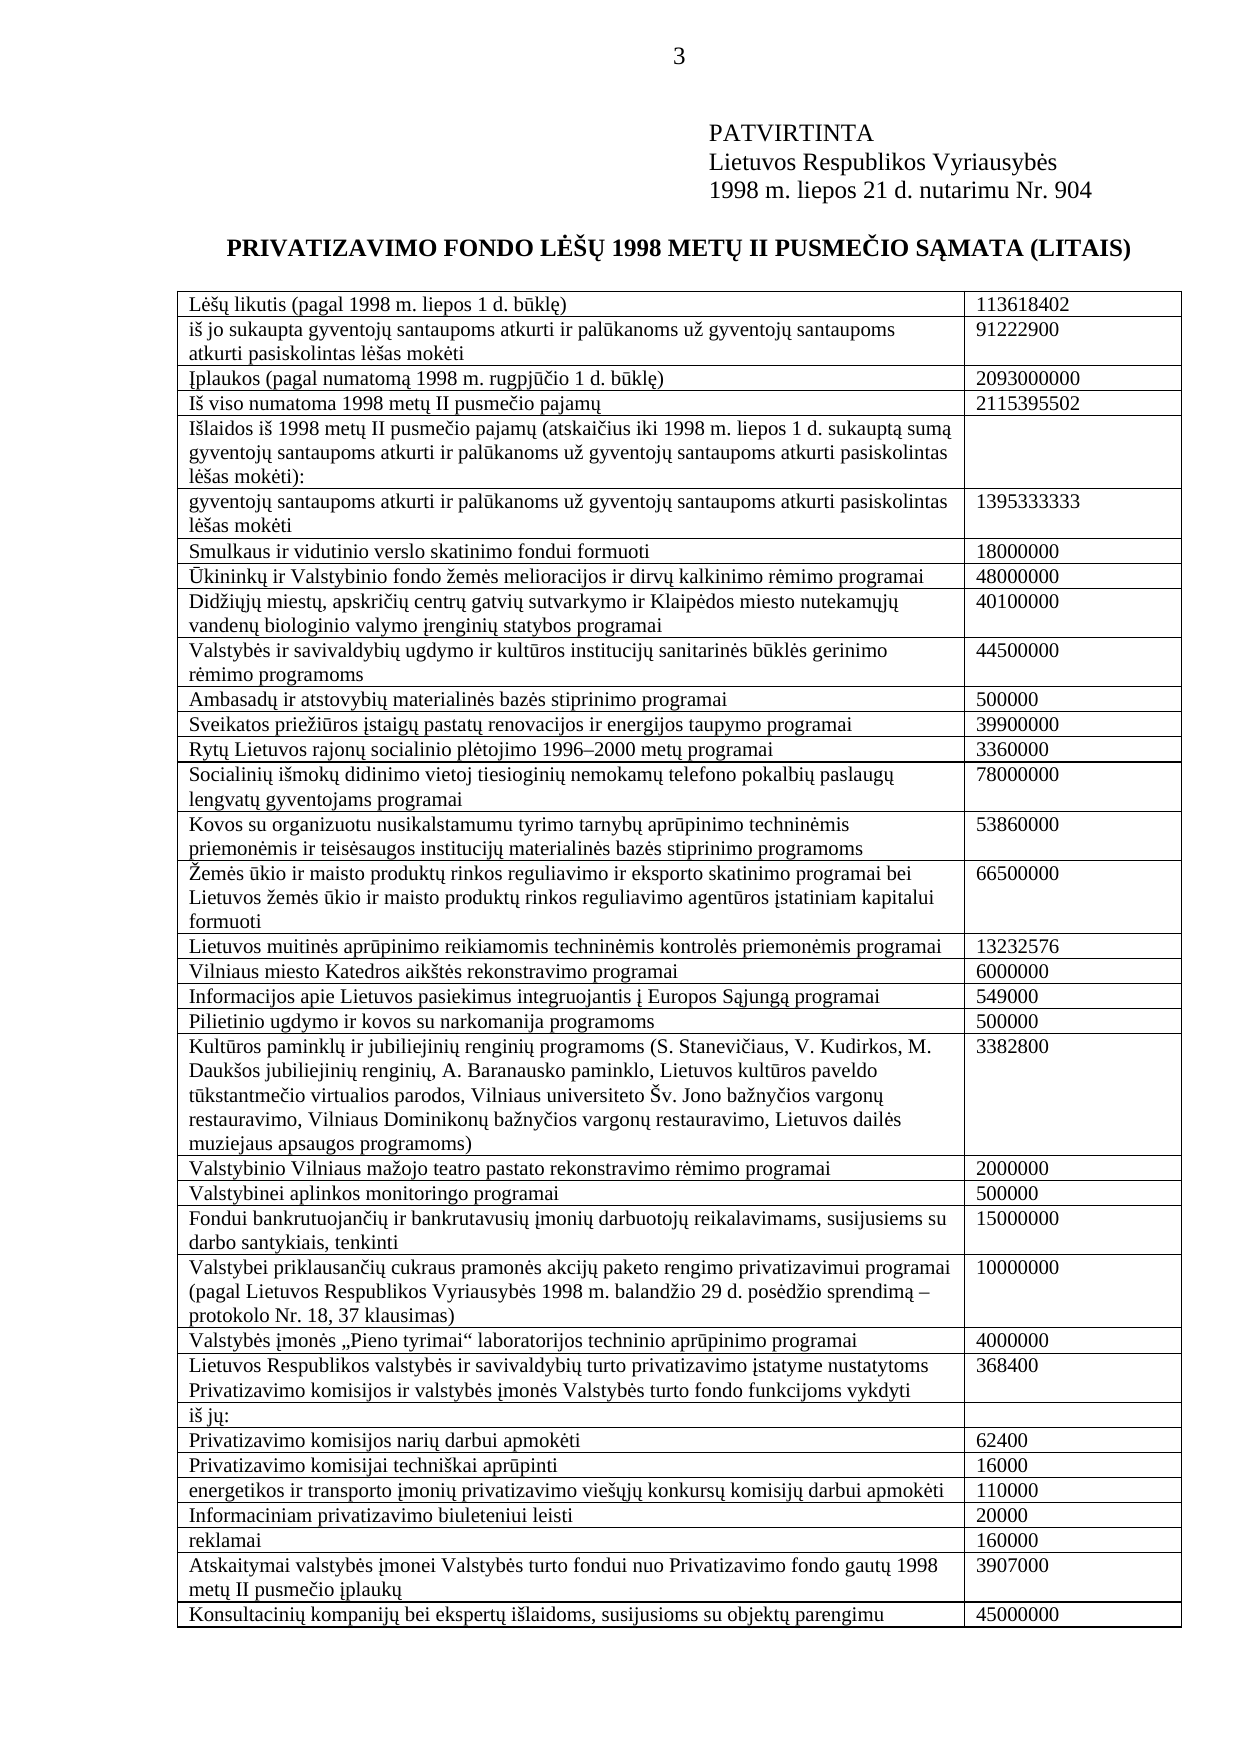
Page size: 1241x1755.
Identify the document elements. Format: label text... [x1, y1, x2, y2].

table_cell 39900000 [965, 712, 1181, 736]
table_cell 3382800 [965, 1034, 1181, 1155]
table_cell Socialinių išmokų didinimo vietoj tiesioginių nemokamų telefono pokalbių paslaugų lengvatų gyventojams programai [178, 763, 964, 811]
table_cell iš jų: [178, 1403, 964, 1427]
table_cell Privatizavimo komisijai techniškai aprūpinti [178, 1453, 964, 1477]
table_cell Lietuvos Respublikos valstybės ir savivaldybių turto privatizavimo įstatyme nustatytoms Privatizavimo komisijos ir valstybės įmonės Valstybės turto fondo funkcijoms vykdyti [178, 1354, 964, 1402]
text Privatizavimo fondo lėšų 1998 metų II pusmečio sąmata (litais) [177, 233, 1181, 262]
table_cell Kovos su organizuotu nusikalstamumu tyrimo tarnybų aprūpinimo techninėmis priemonėmis ir teisėsaugos institucijų materialinės bazės stiprinimo programoms [178, 812, 964, 860]
table_cell Atskaitymai valstybės įmonei Valstybės turto fondui nuo Privatizavimo fondo gautų 1998 metų II pusmečio įplaukų [178, 1553, 964, 1601]
table_cell Iš viso numatoma 1998 metų II pusmečio pajamų [178, 391, 964, 415]
table_cell Kultūros paminklų ir jubiliejinių renginių programoms (S. Stanevičiaus, V. Kudirkos, M. Daukšos jubiliejinių renginių, A. Baranausko paminklo, Lietuvos kultūros paveldo tūkstantmečio virtualios parodos, Vilniaus universiteto Šv. Jono bažnyčios vargonų restauravimo, Vilniaus Dominikonų bažnyčios vargonų restauravimo, Lietuvos dailės muziejaus apsaugos programoms) [178, 1034, 964, 1155]
table_cell 40100000 [965, 589, 1181, 637]
table_cell 48000000 [965, 564, 1181, 588]
table_cell reklamai [178, 1528, 964, 1552]
table_cell 3360000 [965, 737, 1181, 761]
table_cell 18000000 [965, 539, 1181, 563]
table_cell 20000 [965, 1503, 1181, 1527]
table_cell Įplaukos (pagal numatomą 1998 m. rugpjūčio 1 d. būklę) [178, 366, 964, 390]
table_cell Žemės ūkio ir maisto produktų rinkos reguliavimo ir eksporto skatinimo programai bei Lietuvos žemės ūkio ir maisto produktų rinkos reguliavimo agentūros įstatiniam kapitalui formuoti [178, 861, 964, 933]
table_header 113618402 [965, 292, 1181, 316]
table_cell iš jo sukaupta gyventojų santaupoms atkurti ir palūkanoms už gyventojų santaupoms atkurti pasiskolintas lėšas mokėti [178, 317, 964, 365]
text 1998 m. liepos 21 d. nutarimu Nr. 904 [177, 176, 1181, 204]
table_cell Pilietinio ugdymo ir kovos su narkomanija programoms [178, 1009, 964, 1033]
table_cell 110000 [965, 1478, 1181, 1502]
table_cell gyventojų santaupoms atkurti ir palūkanoms už gyventojų santaupoms atkurti pasiskolintas lėšas mokėti [178, 489, 964, 537]
table_cell 3907000 [965, 1553, 1181, 1601]
table_cell 2000000 [965, 1156, 1181, 1180]
table_cell Informacijos apie Lietuvos pasiekimus integruojantis į Europos Sąjungą programai [178, 984, 964, 1008]
table_cell 78000000 [965, 763, 1181, 811]
text Lietuvos Respublikos Vyriausybės [177, 147, 1181, 176]
table_cell 91222900 [965, 317, 1181, 365]
table_cell 2115395502 [965, 391, 1181, 415]
table_cell Sveikatos priežiūros įstaigų pastatų renovacijos ir energijos taupymo programai [178, 712, 964, 736]
table_cell 62400 [965, 1428, 1181, 1452]
table_cell 1395333333 [965, 489, 1181, 537]
table_cell [965, 416, 1181, 488]
table_cell 44500000 [965, 638, 1181, 686]
table_cell 10000000 [965, 1255, 1181, 1327]
table_cell Konsultacinių kompanijų bei ekspertų išlaidoms, susijusioms su objektų parengimu [178, 1603, 964, 1626]
table_cell 45000000 [965, 1603, 1181, 1626]
table_cell Valstybei priklausančių cukraus pramonės akcijų paketo rengimo privatizavimui programai (pagal Lietuvos Respublikos Vyriausybės 1998 m. balandžio 29 d. posėdžio sprendimą – protokolo Nr. 18, 37 klausimas) [178, 1255, 964, 1327]
table_cell 368400 [965, 1354, 1181, 1402]
table_cell 15000000 [965, 1206, 1181, 1254]
table_cell Valstybės įmonės „Pieno tyrimai“ laboratorijos techninio aprūpinimo programai [178, 1328, 964, 1352]
table_cell [965, 1403, 1181, 1427]
table_cell Didžiųjų miestų, apskričių centrų gatvių sutvarkymo ir Klaipėdos miesto nutekamųjų vandenų biologinio valymo įrenginių statybos programai [178, 589, 964, 637]
table_cell Ambasadų ir atstovybių materialinės bazės stiprinimo programai [178, 687, 964, 711]
table_cell 13232576 [965, 934, 1181, 958]
table_cell 500000 [965, 1009, 1181, 1033]
table_header Lėšų likutis (pagal 1998 m. liepos 1 d. būklę) [178, 292, 964, 316]
table_cell 4000000 [965, 1328, 1181, 1352]
table_cell Privatizavimo komisijos narių darbui apmokėti [178, 1428, 964, 1452]
table_cell Išlaidos iš 1998 metų II pusmečio pajamų (atskaičius iki 1998 m. liepos 1 d. sukauptą sumą gyventojų santaupoms atkurti ir palūkanoms už gyventojų santaupoms atkurti pasiskolintas lėšas mokėti): [178, 416, 964, 488]
table_cell 66500000 [965, 861, 1181, 933]
table_cell 6000000 [965, 959, 1181, 983]
table_cell Informaciniam privatizavimo biuleteniui leisti [178, 1503, 964, 1527]
table_cell 549000 [965, 984, 1181, 1008]
table_cell Valstybinei aplinkos monitoringo programai [178, 1181, 964, 1205]
table_cell Vilniaus miesto Katedros aikštės rekonstravimo programai [178, 959, 964, 983]
table_cell 500000 [965, 1181, 1181, 1205]
table_cell Smulkaus ir vidutinio verslo skatinimo fondui formuoti [178, 539, 964, 563]
table_cell 500000 [965, 687, 1181, 711]
table_cell Valstybės ir savivaldybių ugdymo ir kultūros institucijų sanitarinės būklės gerinimo rėmimo programoms [178, 638, 964, 686]
table_cell Valstybinio Vilniaus mažojo teatro pastato rekonstravimo rėmimo programai [178, 1156, 964, 1180]
table_cell 16000 [965, 1453, 1181, 1477]
table_cell 2093000000 [965, 366, 1181, 390]
table_cell Lietuvos muitinės aprūpinimo reikiamomis techninėmis kontrolės priemonėmis programai [178, 934, 964, 958]
table_cell Rytų Lietuvos rajonų socialinio plėtojimo 1996–2000 metų programai [178, 737, 964, 761]
table_cell Fondui bankrutuojančių ir bankrutavusių įmonių darbuotojų reikalavimams, susijusiems su darbo santykiais, tenkinti [178, 1206, 964, 1254]
text PATVIRTINTA [709, 118, 1181, 147]
table_cell 53860000 [965, 812, 1181, 860]
table_cell 160000 [965, 1528, 1181, 1552]
table_cell energetikos ir transporto įmonių privatizavimo viešųjų konkursų komisijų darbui apmokėti [178, 1478, 964, 1502]
table_cell Ūkininkų ir Valstybinio fondo žemės melioracijos ir dirvų kalkinimo rėmimo programai [178, 564, 964, 588]
